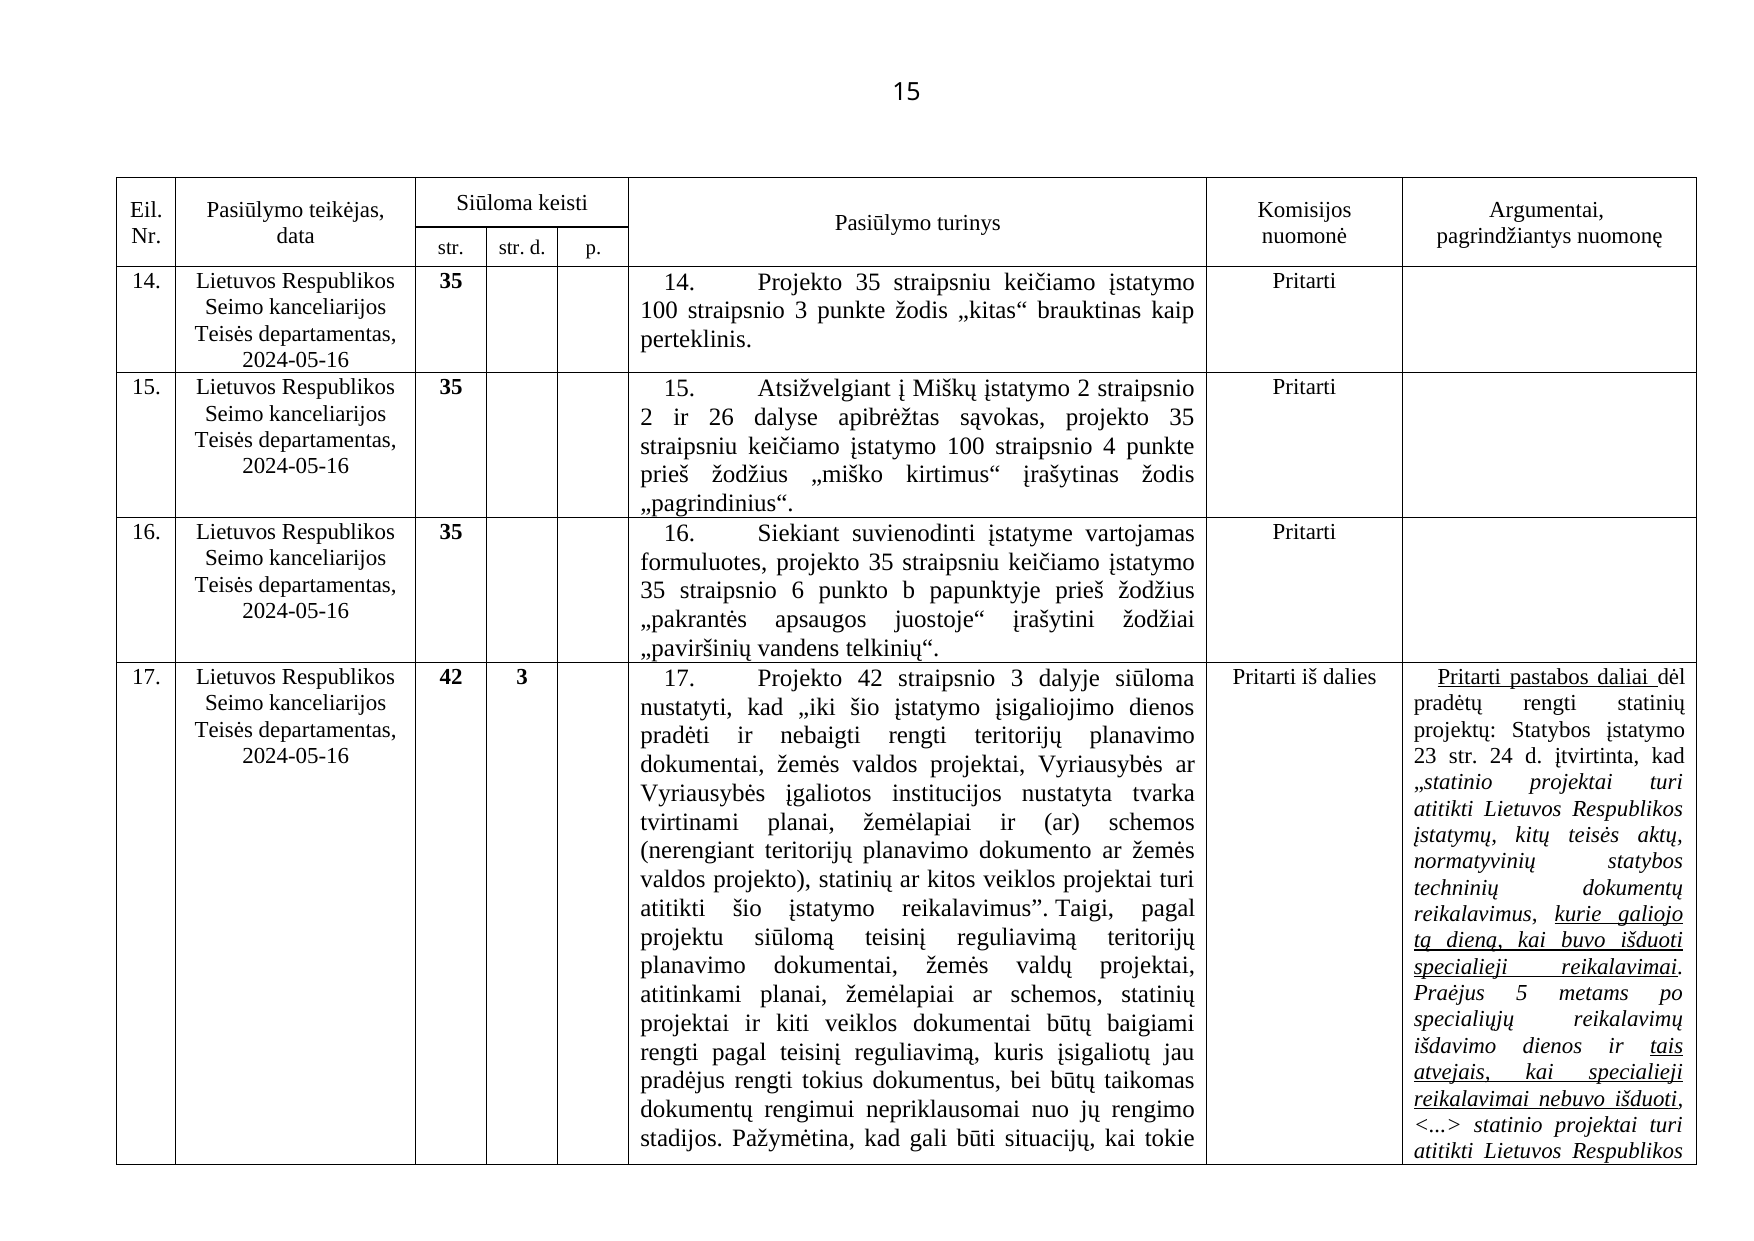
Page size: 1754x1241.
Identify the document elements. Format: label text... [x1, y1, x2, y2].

table_cell [558, 373, 628, 517]
table_cell Pritarti [1207, 267, 1402, 372]
table_cell 35 [416, 518, 486, 662]
table_cell str. [416, 228, 486, 266]
table_cell [1403, 267, 1696, 372]
table_cell 16. [117, 518, 175, 662]
table_cell 3 [487, 663, 557, 1164]
table_cell Pritarti [1207, 373, 1402, 517]
table_cell Lietuvos Respublikos Seimo kanceliarijos Teisės departamentas, 2024-05-16 [176, 663, 415, 1164]
table_cell Lietuvos Respublikos Seimo kanceliarijos Teisės departamentas, 2024-05-16 [176, 373, 415, 517]
table_cell 15. Atsižvelgiant į Miškų įstatymo 2 straipsnio 2 ir 26 dalyse apibrėžtas sąvokas, projekto 35 straipsniu keičiamo įstatymo 100 straipsnio 4 punkte prieš žodžius „miško kirtimus“ įrašytinas žodis „pagrindinius“. [629, 373, 1206, 517]
table_cell [1403, 518, 1696, 662]
table_cell [487, 267, 557, 372]
table_cell 35 [416, 373, 486, 517]
table_cell 14. Projekto 35 straipsniu keičiamo įstatymo 100 straipsnio 3 punkte žodis „kitas“ brauktinas kaip perteklinis. [629, 267, 1206, 372]
table_cell [558, 518, 628, 662]
table_header Komisijos nuomonė [1207, 178, 1402, 266]
table_cell p. [558, 228, 628, 266]
table_cell 15. [117, 373, 175, 517]
table_cell 16. Siekiant suvienodinti įstatyme vartojamas formuluotes, projekto 35 straipsniu keičiamo įstatymo 35 straipsnio 6 punkto b papunktyje prieš žodžius „pakrantės apsaugos juostoje“ įrašytini žodžiai „paviršinių vandens telkinių“. [629, 518, 1206, 662]
table_cell Lietuvos Respublikos Seimo kanceliarijos Teisės departamentas, 2024-05-16 [176, 518, 415, 662]
table_cell 17. [117, 663, 175, 1164]
table_cell [487, 518, 557, 662]
table_header Siūloma keisti [416, 178, 628, 226]
table_cell [1403, 373, 1696, 517]
table_cell 14. [117, 267, 175, 372]
table_cell [558, 267, 628, 372]
table_header Pasiūlymo teikėjas, data [176, 178, 415, 266]
table_header Pasiūlymo turinys [629, 178, 1206, 266]
table_cell Pritarti iš dalies [1207, 663, 1402, 1164]
table_header Argumentai, pagrindžiantys nuomonę [1403, 178, 1696, 266]
table_cell 17. Projekto 42 straipsnio 3 dalyje siūloma nustatyti, kad „iki šio įstatymo įsigaliojimo dienos pradėti ir nebaigti rengti teritorijų planavimo dokumentai, žemės valdos projektai, Vyriausybės ar Vyriausybės įgaliotos institucijos nustatyta tvarka tvirtinami planai, žemėlapiai ir (ar) schemos (nerengiant teritorijų planavimo dokumento ar žemės valdos projekto), statinių ar kitos veiklos projektai turi atitikti šio įstatymo reikalavimus”. Taigi, pagal projektu siūlomą teisinį reguliavimą teritorijų planavimo dokumentai, žemės valdų projektai, atitinkami planai, žemėlapiai ar schemos, statinių projektai ir kiti veiklos dokumentai būtų baigiami rengti pagal teisinį reguliavimą, kuris įsigaliotų jau pradėjus rengti tokius dokumentus, bei būtų taikomas dokumentų rengimui nepriklausomai nuo jų rengimo stadijos. Pažymėtina, kad gali būti situacijų, kai tokie [629, 663, 1206, 1164]
table_cell Pritarti [1207, 518, 1402, 662]
table_header Eil. Nr. [117, 178, 175, 266]
table_cell Lietuvos Respublikos Seimo kanceliarijos Teisės departamentas, 2024-05-16 [176, 267, 415, 372]
table_cell str. d. [487, 228, 557, 266]
table_cell [487, 373, 557, 517]
table_cell [558, 663, 628, 1164]
table_cell 35 [416, 267, 486, 372]
table_cell Pritarti pastabos daliai dėl pradėtų rengti statinių projektų: Statybos įstatymo 23 str. 24 d. įtvirtinta, kad „statinio projektai turi atitikti Lietuvos Respublikos įstatymų, kitų teisės aktų, normatyvinių statybos techninių dokumentų reikalavimus, kurie galiojo tą dieną, kai buvo išduoti specialieji reikalavimai. Praėjus 5 metams po specialiųjų reikalavimų išdavimo dienos ir tais atvejais, kai specialieji reikalavimai nebuvo išduoti, <...> statinio projektai turi atitikti Lietuvos Respublikos [1403, 663, 1696, 1164]
table_cell 42 [416, 663, 486, 1164]
